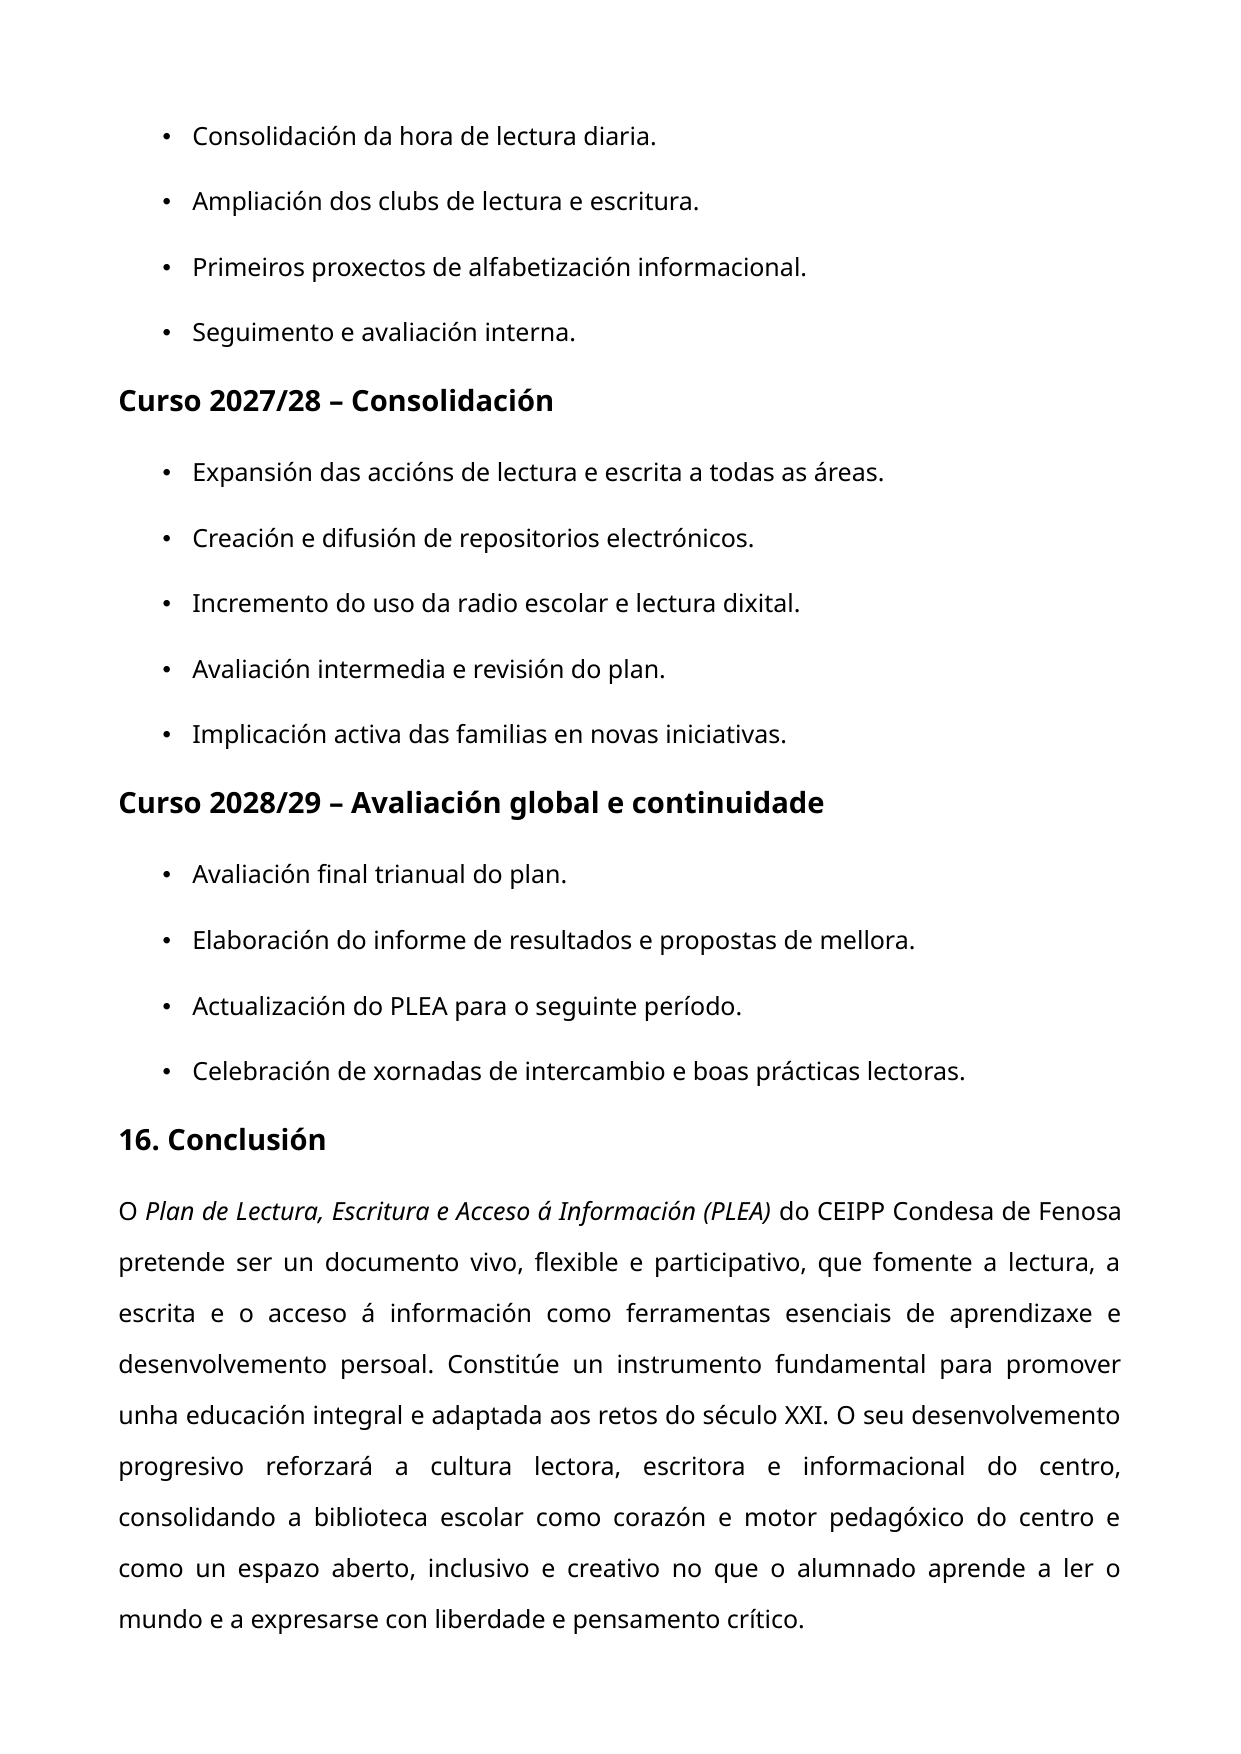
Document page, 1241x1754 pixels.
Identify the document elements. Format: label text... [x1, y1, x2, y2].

text O Plan de Lectura, Escritura e Acceso á Información (PLEA) do CEIPP Condesa de Fenosa pretende ser un documento vivo, flexible e participativo, que fomente a lectura, a escrita e o acceso á información como ferramentas esenciais de aprendizaxe e desenvolvemento persoal. Constitúe un instrumento fundamental para promover unha educación integral e adaptada aos retos do século XXI. O seu desenvolvemento progresivo reforzará a cultura lectora, escritora e informacional do centro, consolidando a biblioteca escolar como corazón e motor pedagóxico do centro e como un espazo aberto, inclusivo e creativo no que o alumnado aprende a ler o mundo e a expresarse con liberdade e pensamento crítico. [118, 1193, 1122, 1636]
list Consolidación da hora de lectura diaria. [162, 118, 1122, 152]
list Incremento do uso da radio escolar e lectura dixital. [162, 586, 1122, 620]
list Avaliación intermedia e revisión do plan. [162, 652, 1122, 686]
list Actualización do PLEA para o seguinte período. [162, 988, 1122, 1022]
subtitle 16. Conclusión [118, 1119, 1122, 1159]
list Seguimento e avaliación interna. [162, 315, 1122, 349]
list Creación e difusión de repositorios electrónicos. [162, 520, 1122, 554]
list Celebración de xornadas de intercambio e boas prácticas lectoras. [162, 1054, 1122, 1088]
list Implicación activa das familias en novas iniciativas. [162, 717, 1122, 751]
list Primeiros proxectos de alfabetización informacional. [162, 249, 1122, 283]
list Expansión das accións de lectura e escrita a todas as áreas. [162, 455, 1122, 489]
subtitle Curso 2027/28 – Consolidación [118, 381, 1122, 420]
subtitle Curso 2028/29 – Avaliación global e continuidade [118, 783, 1122, 822]
list Avaliación final trianual do plan. [162, 857, 1122, 891]
list Elaboración do informe de resultados e propostas de mellora. [162, 922, 1122, 957]
list Ampliación dos clubs de lectura e escritura. [162, 184, 1122, 218]
